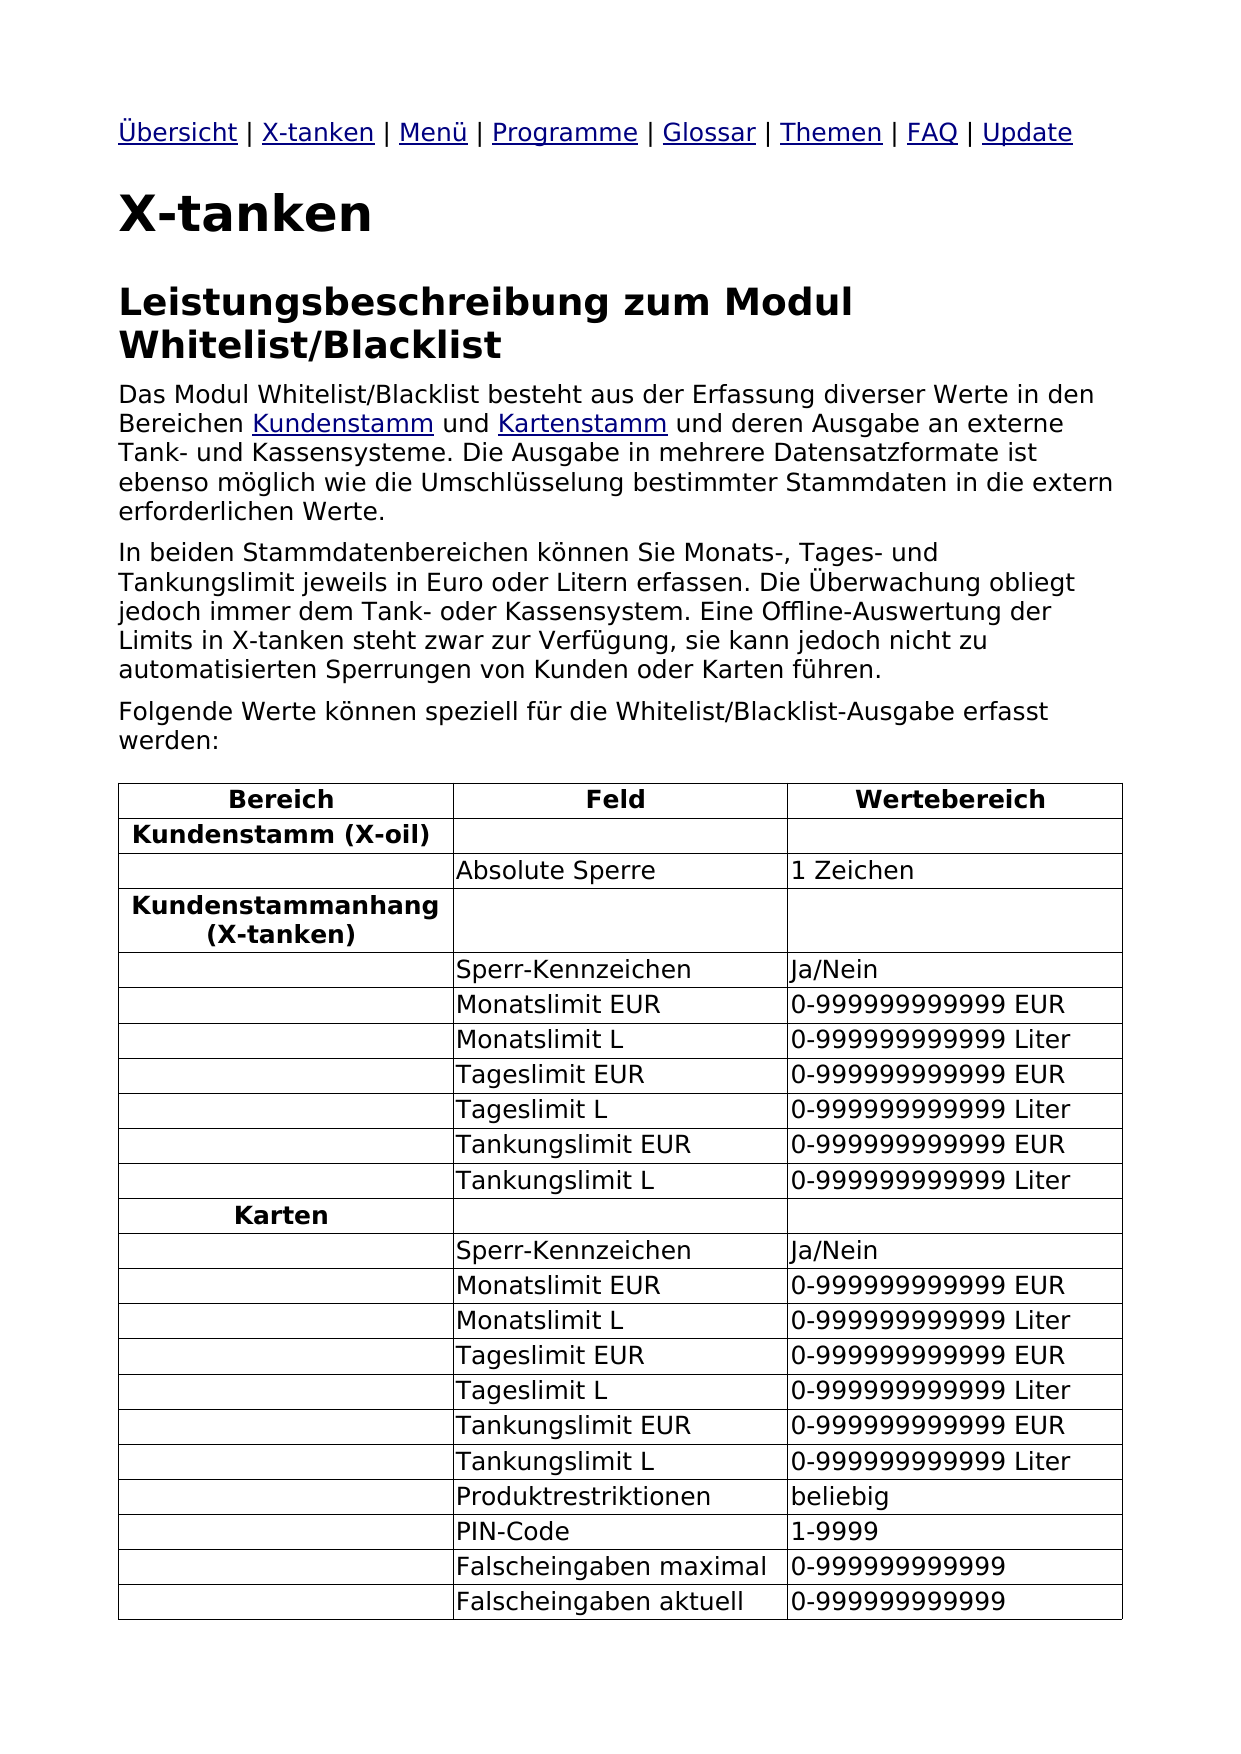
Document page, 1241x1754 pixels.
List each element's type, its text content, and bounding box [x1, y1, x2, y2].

table_cell [454, 1199, 787, 1233]
table_cell 0-999999999999 Liter [788, 1094, 1122, 1128]
table_cell 0-999999999999 [788, 1585, 1122, 1619]
table_cell Kundenstammanhang (X-tanken) [119, 889, 453, 952]
table_cell Tageslimit L [454, 1094, 787, 1128]
table_cell Karten [119, 1199, 453, 1233]
table_header Bereich [119, 784, 453, 818]
table_cell [788, 819, 1122, 853]
table_cell [119, 1024, 453, 1057]
table_cell [788, 889, 1122, 952]
table_cell 0-999999999999 Liter [788, 1024, 1122, 1057]
table_cell 0-999999999999 Liter [788, 1164, 1122, 1198]
table_cell [119, 1234, 453, 1268]
table_cell Tageslimit EUR [454, 1339, 787, 1373]
table_cell [119, 854, 453, 888]
table_cell [119, 1445, 453, 1479]
table_cell [788, 1199, 1122, 1233]
table_cell PIN-Code [454, 1515, 787, 1549]
table_cell 0-999999999999 Liter [788, 1375, 1122, 1408]
text In beiden Stammdatenbereichen können Sie Monats-, Tages- und Tankungslimit jeweils in Euro oder Litern erfassen. Die Überwachung obliegt jedoch immer dem Tank- oder Kassensystem. Eine Offline-Auswertung der Limits in X-tanken steht zwar zur Verfügung, sie kann jedoch nicht zu automatisierten Sperrungen von Kunden oder Karten führen. [118, 539, 1122, 684]
table_cell [119, 1059, 453, 1093]
table_cell Sperr-Kennzeichen [454, 953, 787, 987]
table_cell Monatslimit L [454, 1024, 787, 1057]
table_cell [119, 1480, 453, 1514]
text Das Modul Whitelist/Blacklist besteht aus der Erfassung diverser Werte in den Bereichen Kundenstamm und Kartenstamm und deren Ausgabe an externe Tank- und Kassensysteme. Die Ausgabe in mehrere Datensatzformate ist ebenso möglich wie die Umschlüsselung bestimmter Stammdaten in die extern erforderlichen Werte. [118, 380, 1122, 526]
table_cell [119, 1094, 453, 1128]
table_cell Ja/Nein [788, 1234, 1122, 1268]
table_cell 1 Zeichen [788, 854, 1122, 888]
table_cell 0-999999999999 [788, 1550, 1122, 1584]
subtitle Leistungsbeschreibung zum Modul Whitelist/Blacklist [118, 281, 1122, 368]
table_header Wertebereich [788, 784, 1122, 818]
table_cell 0-999999999999 EUR [788, 1059, 1122, 1093]
table_cell 0-999999999999 EUR [788, 1339, 1122, 1373]
table_cell Tageslimit L [454, 1375, 787, 1408]
table_cell [119, 953, 453, 987]
subtitle X-tanken [118, 185, 1122, 243]
table_cell [454, 819, 787, 853]
table_cell 0-999999999999 EUR [788, 1410, 1122, 1444]
table_cell [119, 988, 453, 1022]
table_cell 0-999999999999 EUR [788, 1269, 1122, 1303]
table_cell 0-999999999999 EUR [788, 988, 1122, 1022]
table_cell Monatslimit EUR [454, 988, 787, 1022]
table_cell Monatslimit L [454, 1304, 787, 1338]
table_cell [119, 1269, 453, 1303]
table_cell 0-999999999999 EUR [788, 1129, 1122, 1163]
table_cell Produktrestriktionen [454, 1480, 787, 1514]
text Folgende Werte können speziell für die Whitelist/Blacklist-Ausgabe erfasst werden: [118, 697, 1122, 755]
table_cell [119, 1410, 453, 1444]
table_cell Falscheingaben maximal [454, 1550, 787, 1584]
table_cell Tageslimit EUR [454, 1059, 787, 1093]
table_cell Ja/Nein [788, 953, 1122, 987]
table_header Feld [454, 784, 787, 818]
table_cell Tankungslimit L [454, 1164, 787, 1198]
table_cell beliebig [788, 1480, 1122, 1514]
table_cell [119, 1375, 453, 1408]
table_cell [119, 1129, 453, 1163]
table_cell [119, 1515, 453, 1549]
table_cell [119, 1339, 453, 1373]
table_cell Falscheingaben aktuell [454, 1585, 787, 1619]
table_cell Kundenstamm (X-oil) [119, 819, 453, 853]
table_cell 0-999999999999 Liter [788, 1445, 1122, 1479]
table_cell Tankungslimit EUR [454, 1410, 787, 1444]
table_cell [119, 1164, 453, 1198]
table_cell [454, 889, 787, 952]
table_cell [119, 1585, 453, 1619]
text Übersicht | X-tanken | Menü | Programme | Glossar | Themen | FAQ | Update [118, 118, 1122, 147]
table_cell Tankungslimit L [454, 1445, 787, 1479]
table_cell Absolute Sperre [454, 854, 787, 888]
table_cell [119, 1550, 453, 1584]
table_cell [119, 1304, 453, 1338]
table_cell Monatslimit EUR [454, 1269, 787, 1303]
table_cell Tankungslimit EUR [454, 1129, 787, 1163]
table_cell 0-999999999999 Liter [788, 1304, 1122, 1338]
table_cell Sperr-Kennzeichen [454, 1234, 787, 1268]
table_cell 1-9999 [788, 1515, 1122, 1549]
